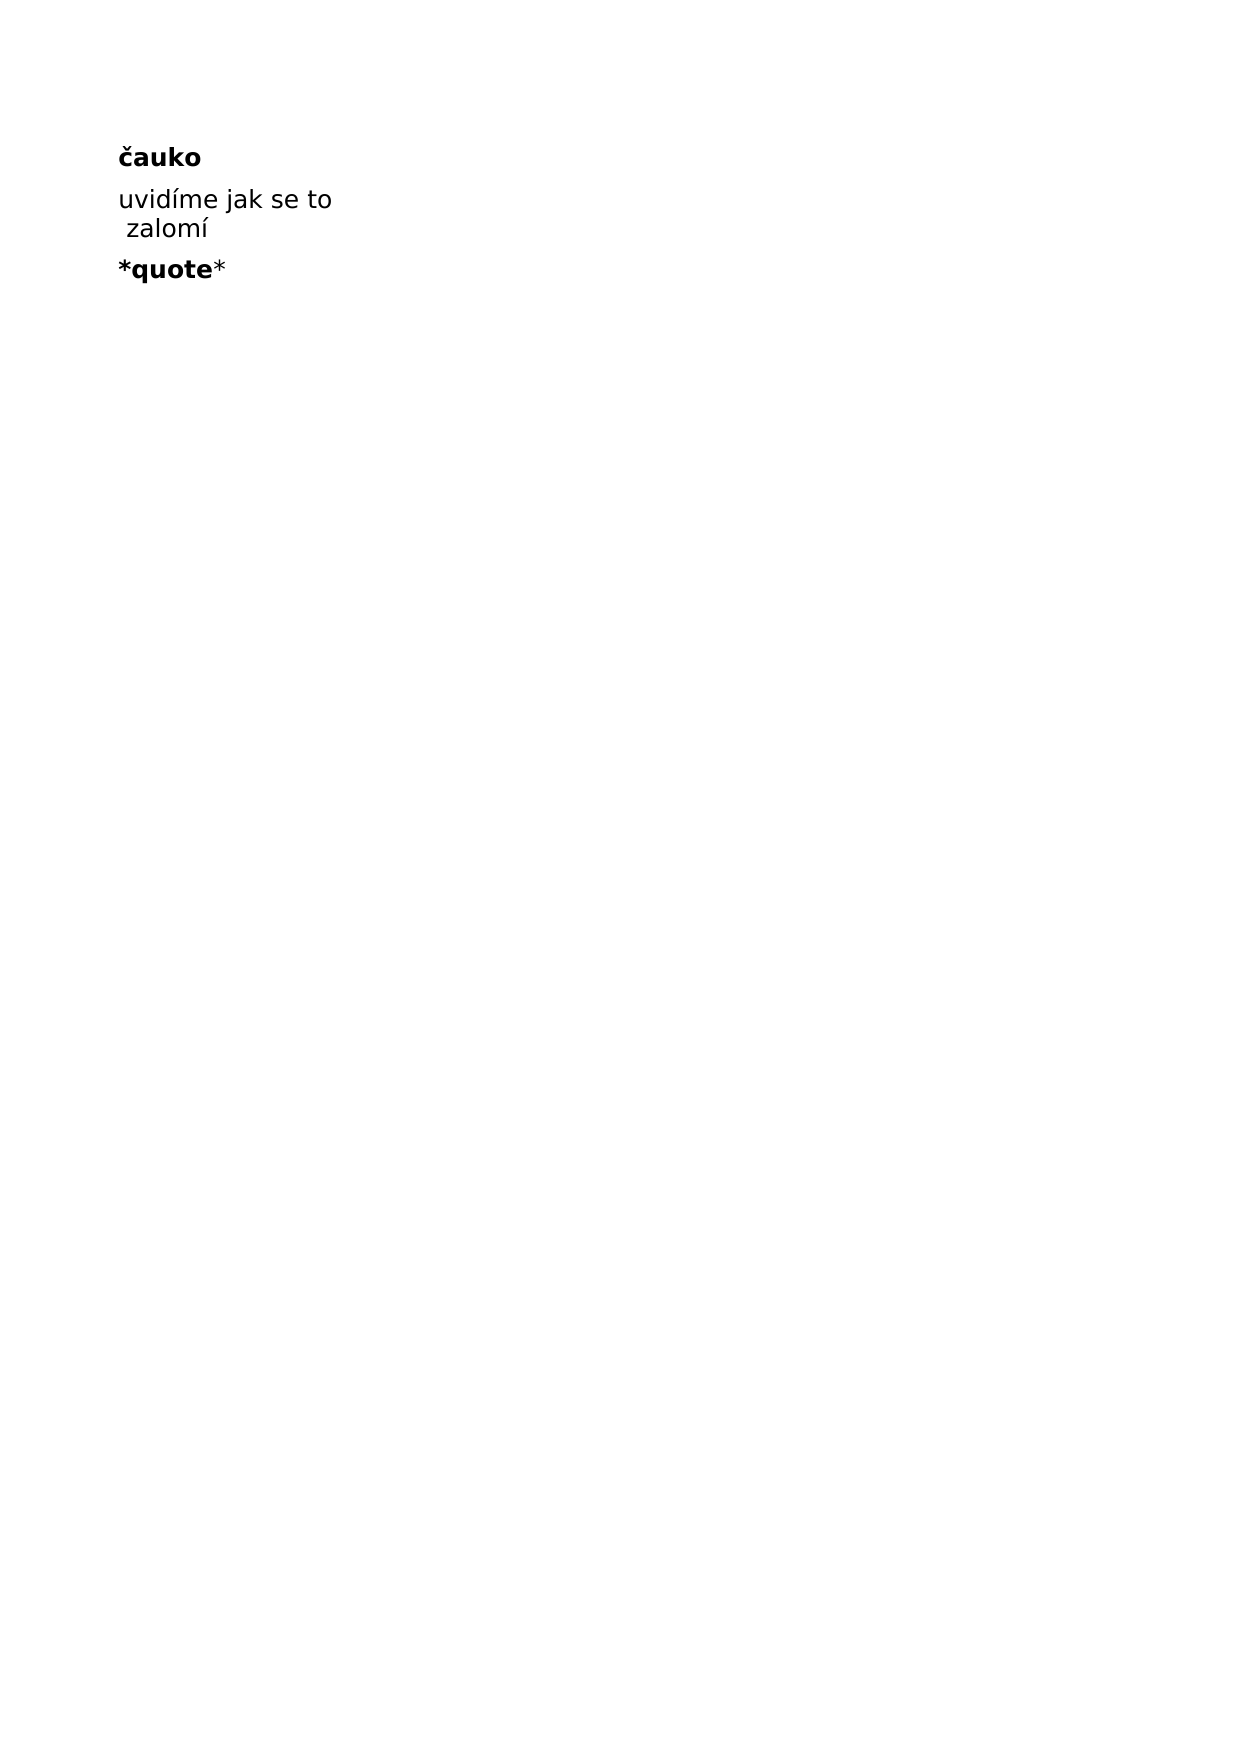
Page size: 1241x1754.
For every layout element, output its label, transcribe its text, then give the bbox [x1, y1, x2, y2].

text uvidíme jak se to zalomí [118, 185, 1122, 243]
subtitle čauko [118, 143, 1122, 172]
text *quote* [118, 256, 1122, 285]
